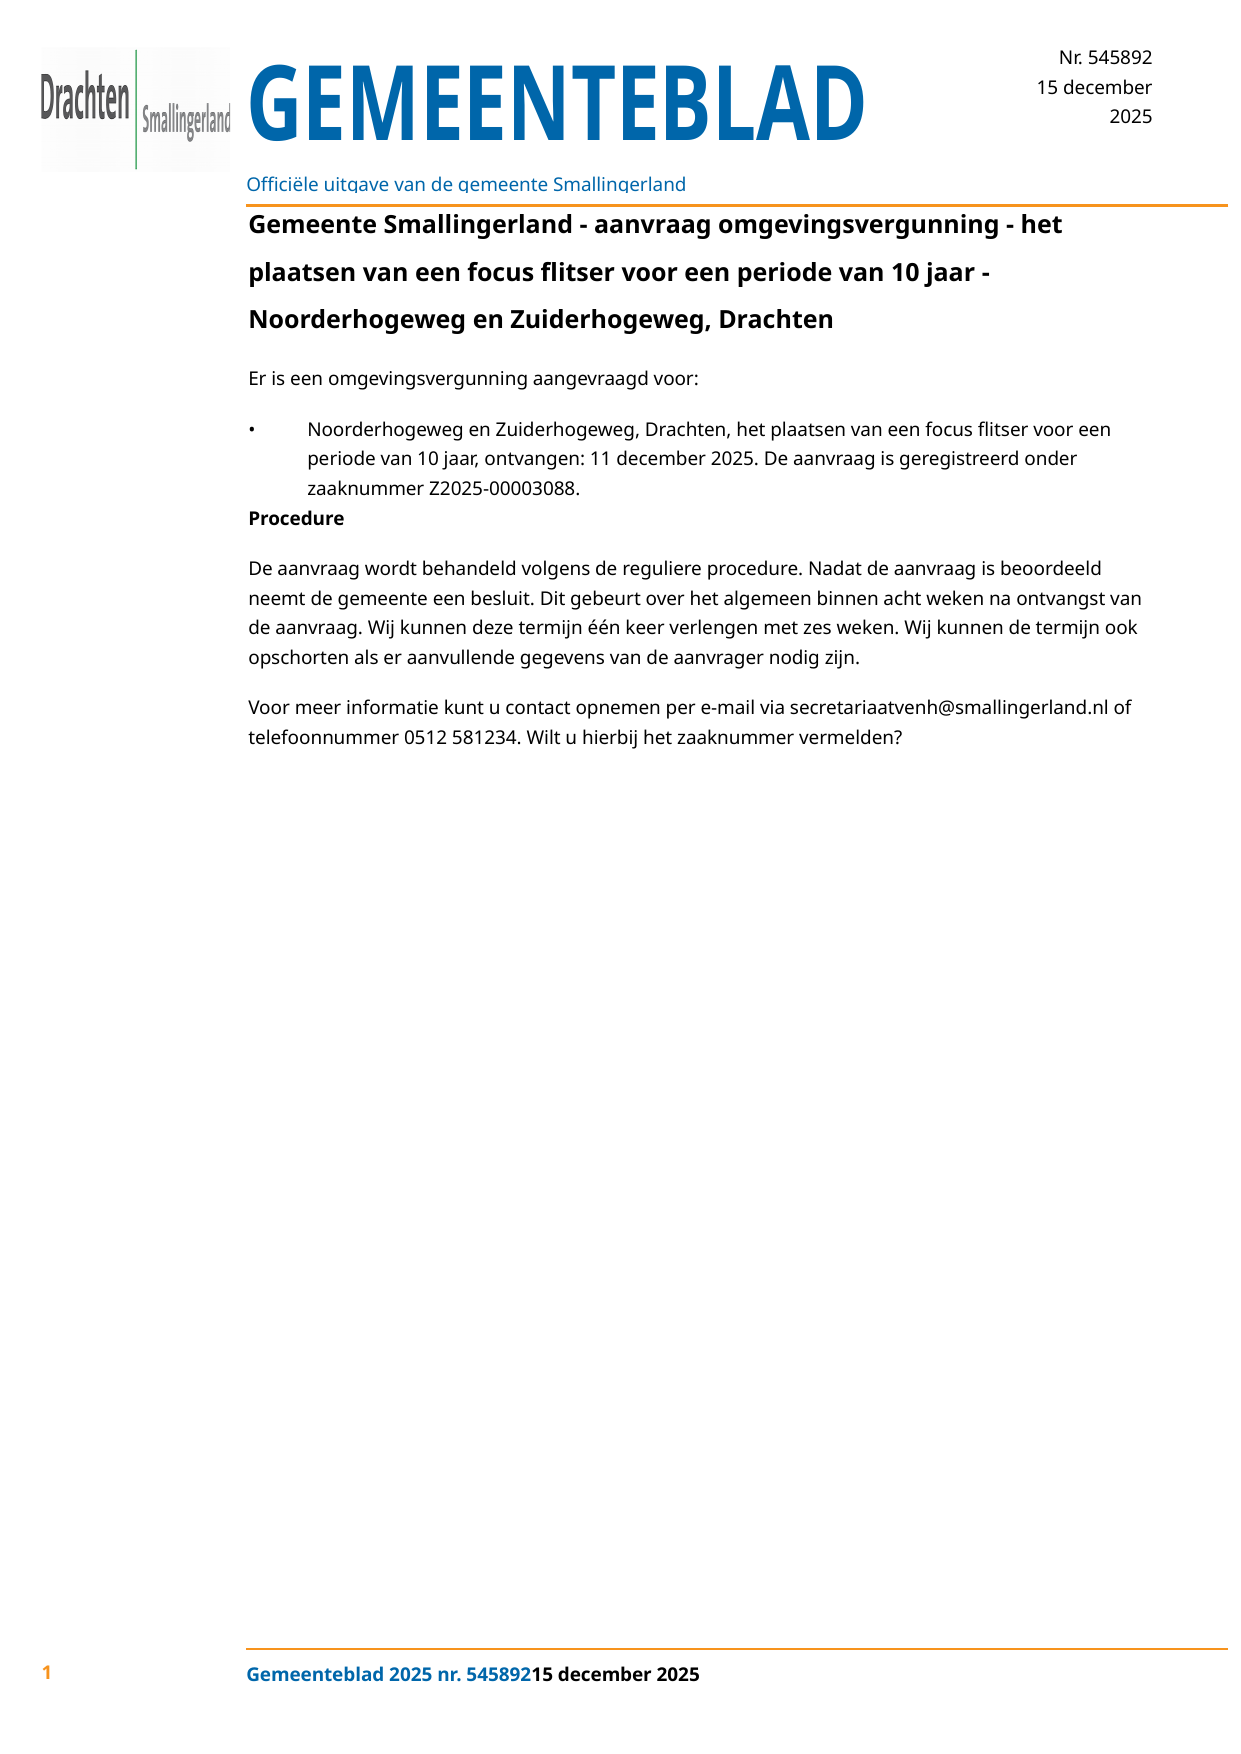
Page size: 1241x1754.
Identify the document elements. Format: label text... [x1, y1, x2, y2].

picture [41, 47, 231, 172]
text Voor meer informatie kunt u contact opnemen per e-mail via secretariaatvenh@smallingerland.nl of telefoonnummer 0512 581234. Wilt u hierbij het zaaknummer vermelden? [248, 694, 1152, 749]
text Procedure [248, 505, 1152, 530]
list Noorderhogeweg en Zuiderhogeweg, Drachten, het plaatsen van een focus flitser voor een periode van 10 jaar, ontvangen: 11 december 2025. De aanvraag is geregistreerd onder zaaknummer Z2025-00003088. [248, 416, 1152, 501]
text De aanvraag wordt behandeld volgens de reguliere procedure. Nadat de aanvraag is beoordeeld neemt de gemeente een besluit. Dit gebeurt over het algemeen binnen acht weken na ontvangst van de aanvraag. Wij kunnen deze termijn één keer verlengen met zes weken. Wij kunnen de termijn ook opschorten als er aanvullende gegevens van de aanvrager nodig zijn. [248, 555, 1152, 669]
text Er is een omgevingsvergunning aangevraagd voor: [248, 366, 1152, 391]
text Gemeente Smallingerland - aanvraag omgevingsvergunning - het plaatsen van een focus flitser voor een periode van 10 jaar - Noorderhogeweg en Zuiderhogeweg, Drachten [248, 207, 1152, 336]
